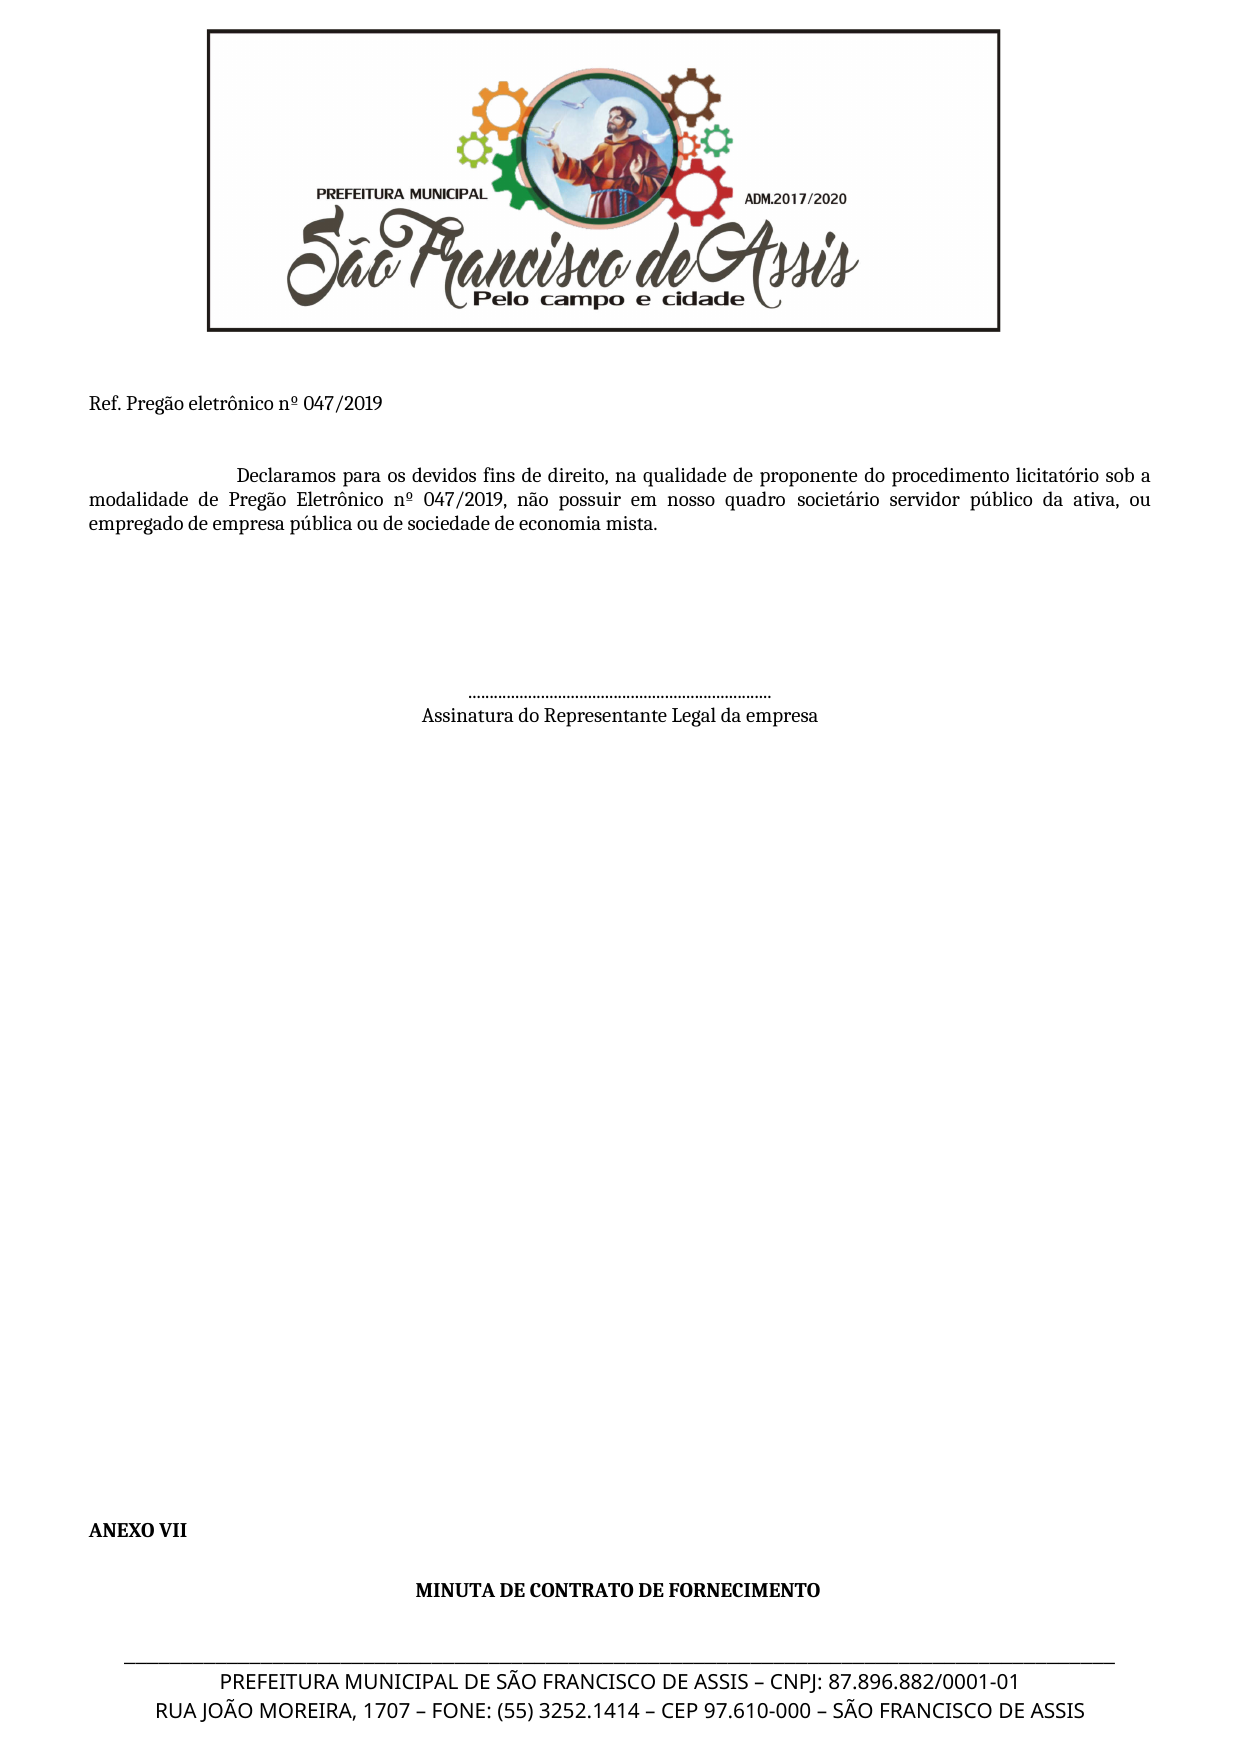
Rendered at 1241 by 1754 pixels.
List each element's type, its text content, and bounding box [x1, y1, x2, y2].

text Assinatura do Representante Legal da empresa [89, 704, 1152, 728]
text Declaramos para os devidos fins de direito, na qualidade de proponente do procedimento licitatório sob a modalidade de Pregão Eletrônico nº 047/2019, não possuir em nosso quadro societário servidor público da ativa, ou empregado de empresa pública ou de sociedade de economia mista. [89, 463, 1152, 535]
text ....................................................................... [89, 680, 1152, 704]
text ANEXO VII [89, 1518, 1152, 1542]
text Ref. Pregão eletrônico nº 047/2019 [89, 391, 1152, 415]
text MINUTA DE CONTRATO DE FORNECIMENTO [89, 1579, 1152, 1603]
